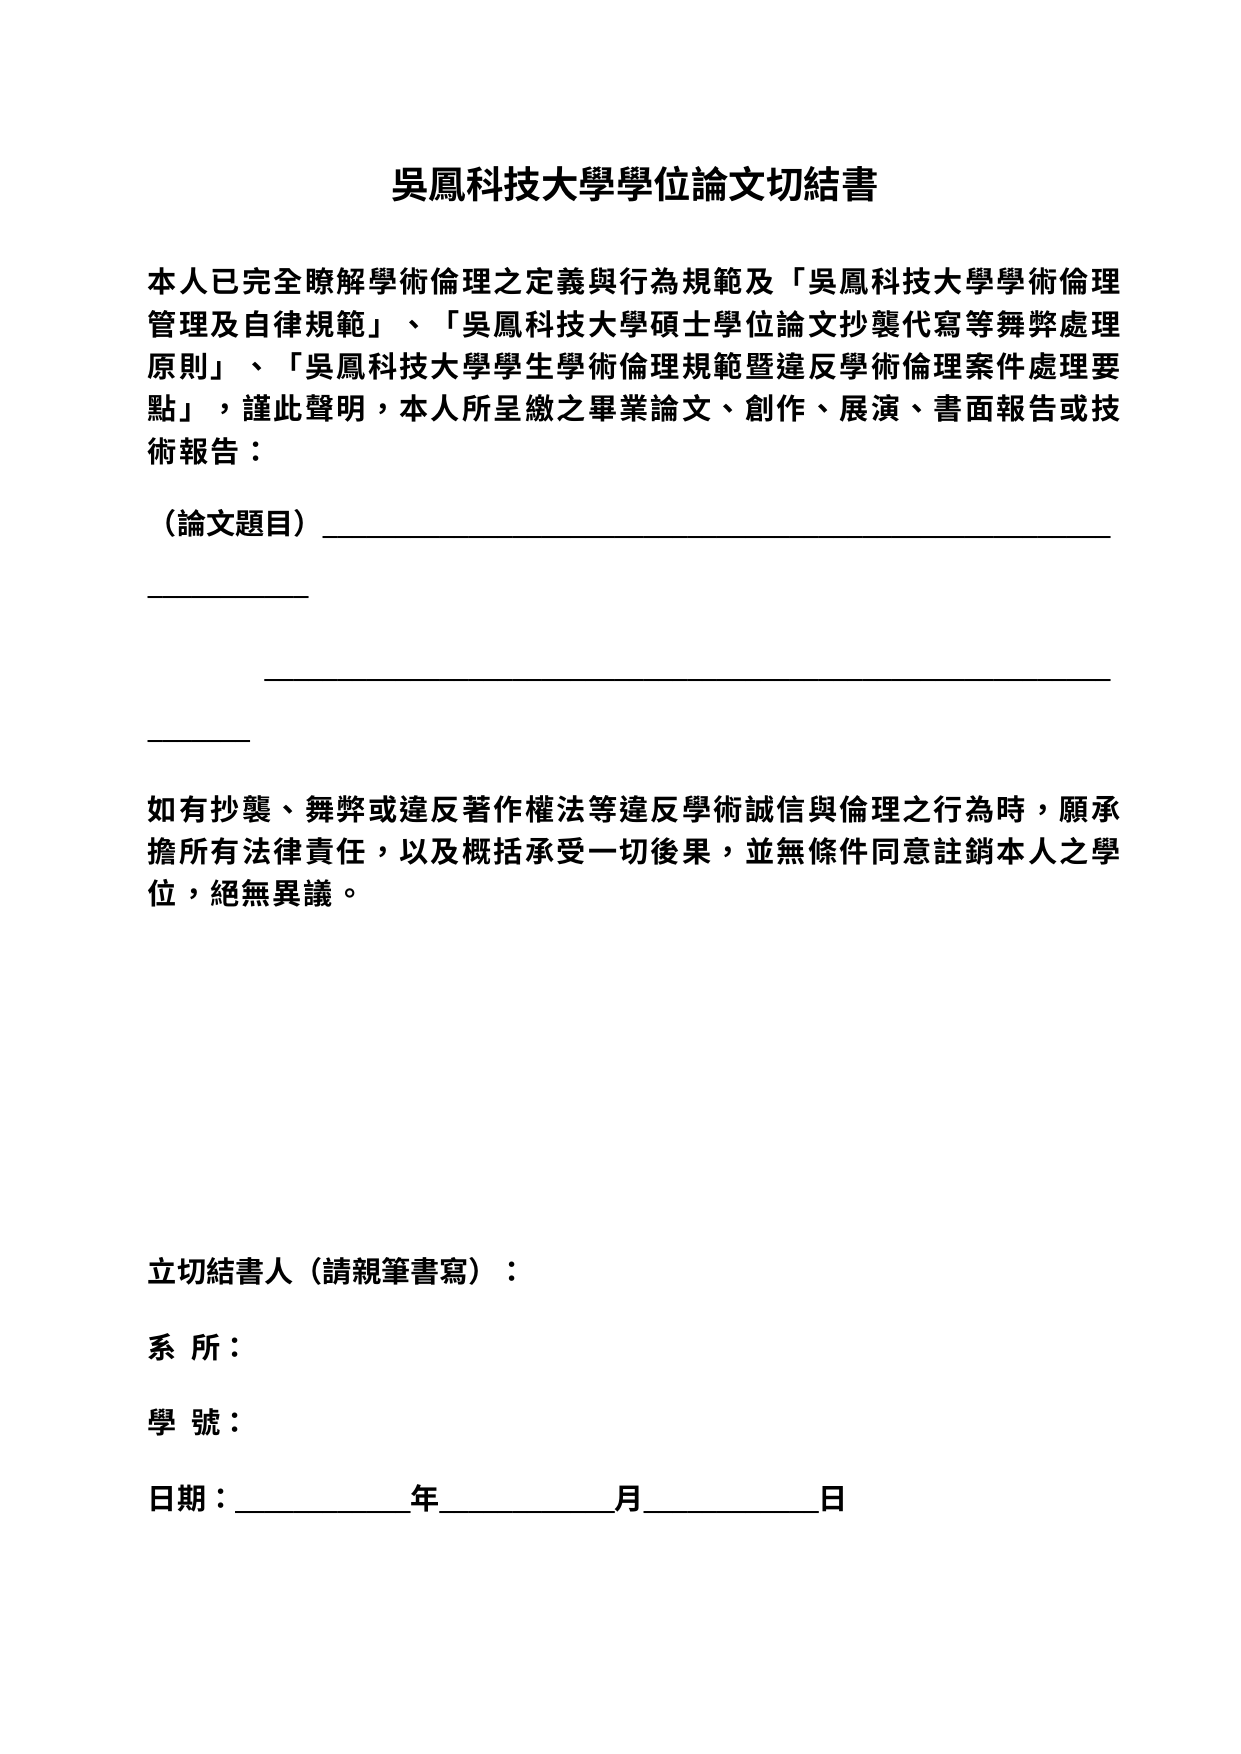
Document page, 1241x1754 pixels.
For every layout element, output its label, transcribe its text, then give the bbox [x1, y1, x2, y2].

text 如有抄襲、舞弊或違反著作權法等違反學術誠信與倫理之行為時，願承擔所有法律責任，以及概括承受一切後果，並無條件同意註銷本人之學位，絕無異議。 [569, 786, 657, 806]
text 吳鳳科技大學學位論文切結書 [148, 140, 1122, 203]
text 立切結書人（請親筆書寫）： [148, 1248, 1122, 1291]
text 日期：____________年____________月____________日 [148, 1476, 1122, 1518]
text 如有抄襲、舞弊或違反著作權法等違反學術誠信與倫理之行為時，願承擔所有法律責任，以及概括承受一切後果，並無條件同意註銷本人之學位，絕無異議。 [604, 814, 708, 838]
text 如有抄襲、舞弊或違反著作權法等違反學術誠信與倫理之行為時，願承擔所有法律責任，以及概括承受一切後果，並無條件同意註銷本人之學位，絕無異議。 [148, 786, 502, 913]
text 本人已完全瞭解學術倫理之定義與行為規範及「吳鳳科技大學學術倫理管理及自律規範」、「吳鳳科技大學碩士學位論文抄襲代寫等舞弊處理原則」、「吳鳳科技大學學生學術倫理規範暨違反學術倫理案件處理要點」，謹此聲明，本人所呈繳之畢業論文、創作、展演、書面報告或技術報告： [148, 259, 1122, 470]
text _________________________________________________________________ [642, 650, 710, 679]
text 如有抄襲、舞弊或違反著作權法等違反學術誠信與倫理之行為時，願承擔所有法律責任，以及概括承受一切後果，並無條件同意註銷本人之學位，絕無異議。 [536, 816, 587, 856]
text 系 所： [148, 1324, 1122, 1366]
text 學 號： [148, 1400, 1122, 1442]
text 如有抄襲、舞弊或違反著作權法等違反學術誠信與倫理之行為時，願承擔所有法律責任，以及概括承受一切後果，並無條件同意註銷本人之學位，絕無異議。 [609, 845, 681, 907]
text （論文題目）_________________________________________________________________ [148, 480, 1122, 605]
text 如有抄襲、舞弊或違反著作權法等違反學術誠信與倫理之行為時，願承擔所有法律責任，以及概括承受一切後果，並無條件同意註銷本人之學位，絕無異議。 [467, 855, 512, 913]
text 如有抄襲、舞弊或違反著作權法等違反學術誠信與倫理之行為時，願承擔所有法律責任，以及概括承受一切後果，並無條件同意註銷本人之學位，絕無異議。 [748, 786, 1122, 913]
text 如有抄襲、舞弊或違反著作權法等違反學術誠信與倫理之行為時，願承擔所有法律責任，以及概括承受一切後果，並無條件同意註銷本人之學位，絕無異議。 [514, 853, 549, 913]
text _________________________________________________________________ [693, 623, 1122, 748]
text _________________________________________________________________ [148, 623, 838, 748]
